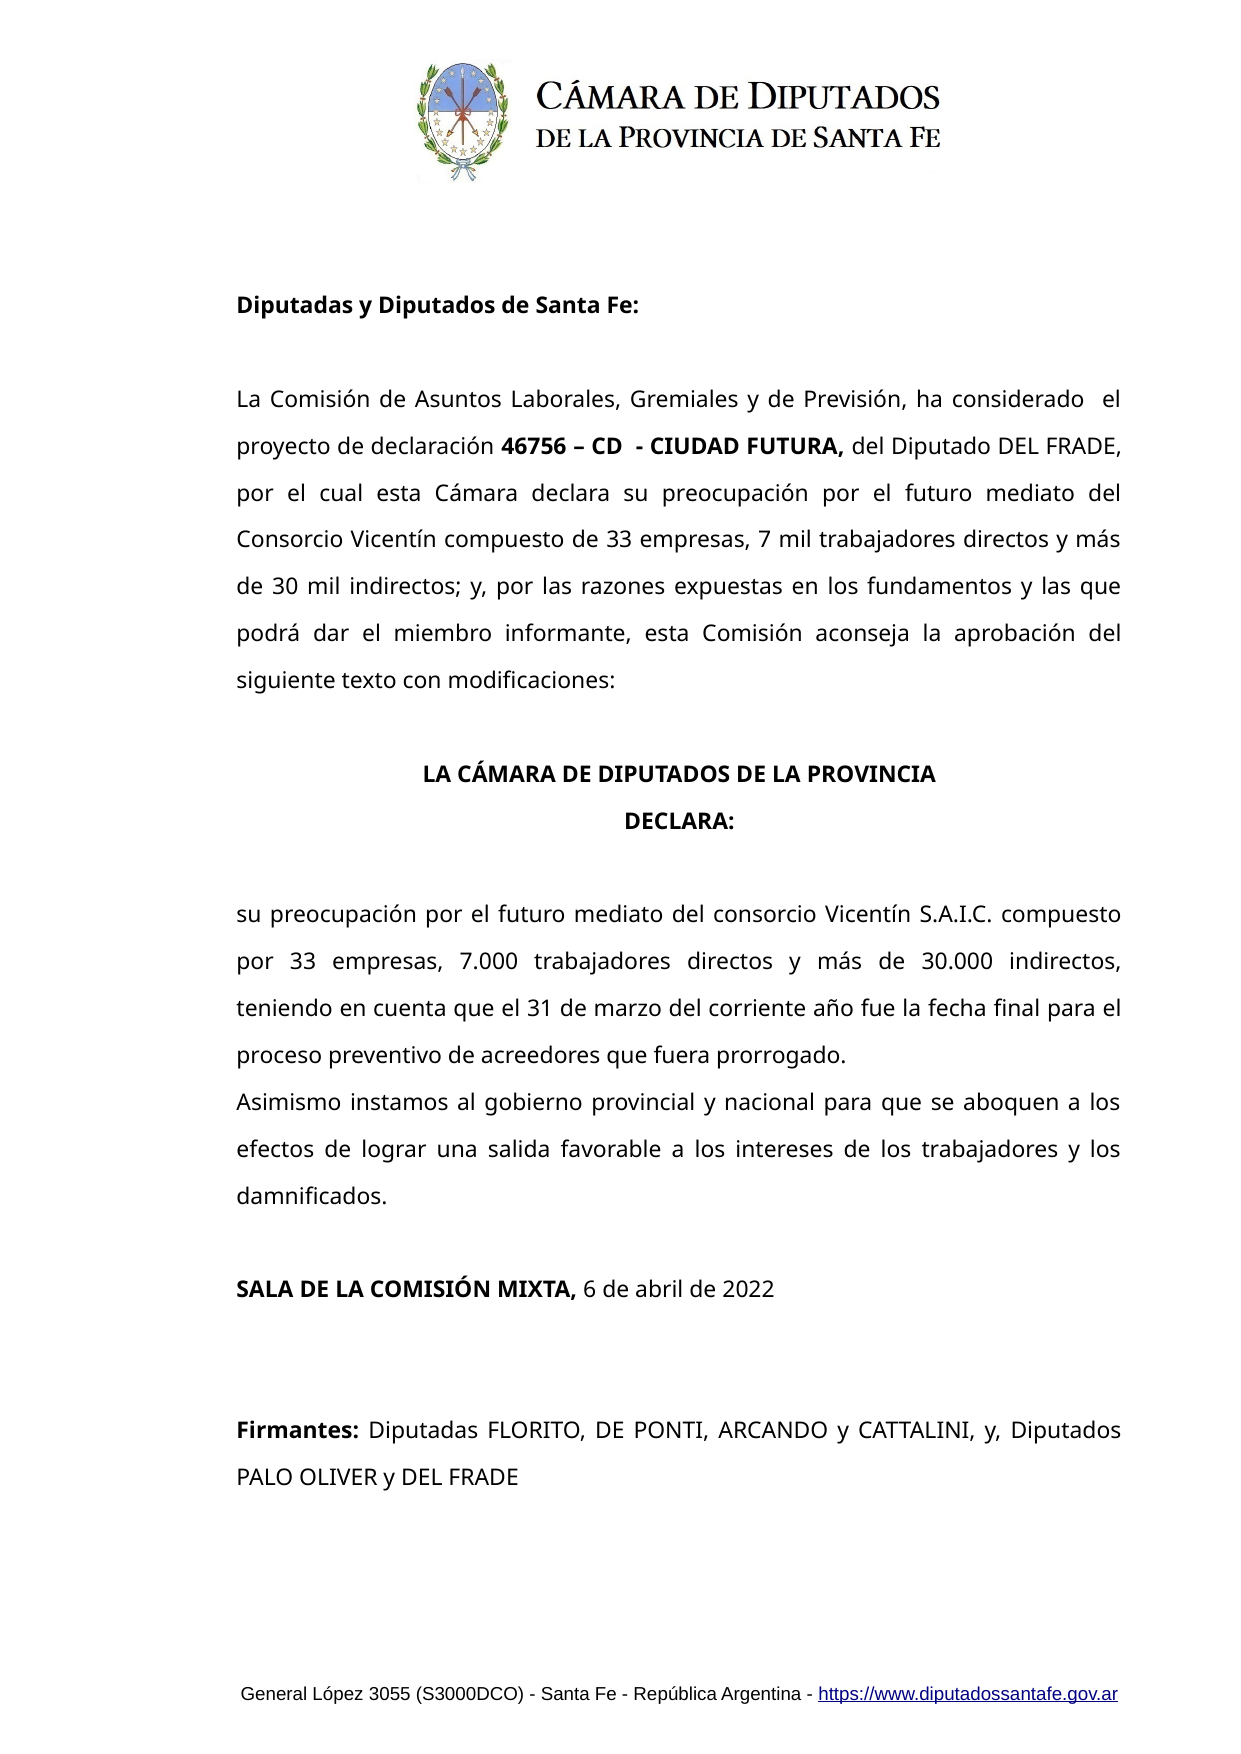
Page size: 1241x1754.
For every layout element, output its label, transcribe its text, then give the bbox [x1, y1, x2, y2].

text Firmantes: Diputadas FLORITO, DE PONTI, ARCANDO y CATTALINI, y, Diputados PALO OLIVER y DEL FRADE [236, 1414, 1122, 1492]
text DECLARA: [236, 805, 1122, 836]
text SALA DE LA COMISIÓN MIXTA, 6 de abril de 2022 [236, 1273, 1122, 1305]
text su preocupación por el futuro mediato del consorcio Vicentín S.A.I.C. compuesto por 33 empresas, 7.000 trabajadores directos y más de 30.000 indirectos, teniendo en cuenta que el 31 de marzo del corriente año fue la fecha final para el proceso preventivo de acreedores que fuera prorrogado. [236, 898, 1122, 1070]
picture [413, 59, 945, 183]
text Diputadas y Diputados de Santa Fe: [236, 289, 1122, 320]
text La Comisión de Asuntos Laborales, Gremiales y de Previsión, ha considerado el proyecto de declaración 46756 – CD - CIUDAD FUTURA, del Diputado DEL FRADE, por el cual esta Cámara declara su preocupación por el futuro mediato del Consorcio Vicentín compuesto de 33 empresas, 7 mil trabajadores directos y más de 30 mil indirectos; y, por las razones expuestas en los fundamentos y las que podrá dar el miembro informante, esta Comisión aconseja la aprobación del siguiente texto con modificaciones: [236, 383, 1122, 695]
text Asimismo instamos al gobierno provincial y nacional para que se aboquen a los efectos de lograr una salida favorable a los intereses de los trabajadores y los damnificados. [236, 1086, 1122, 1211]
text LA CÁMARA DE DIPUTADOS DE LA PROVINCIA [236, 758, 1122, 789]
